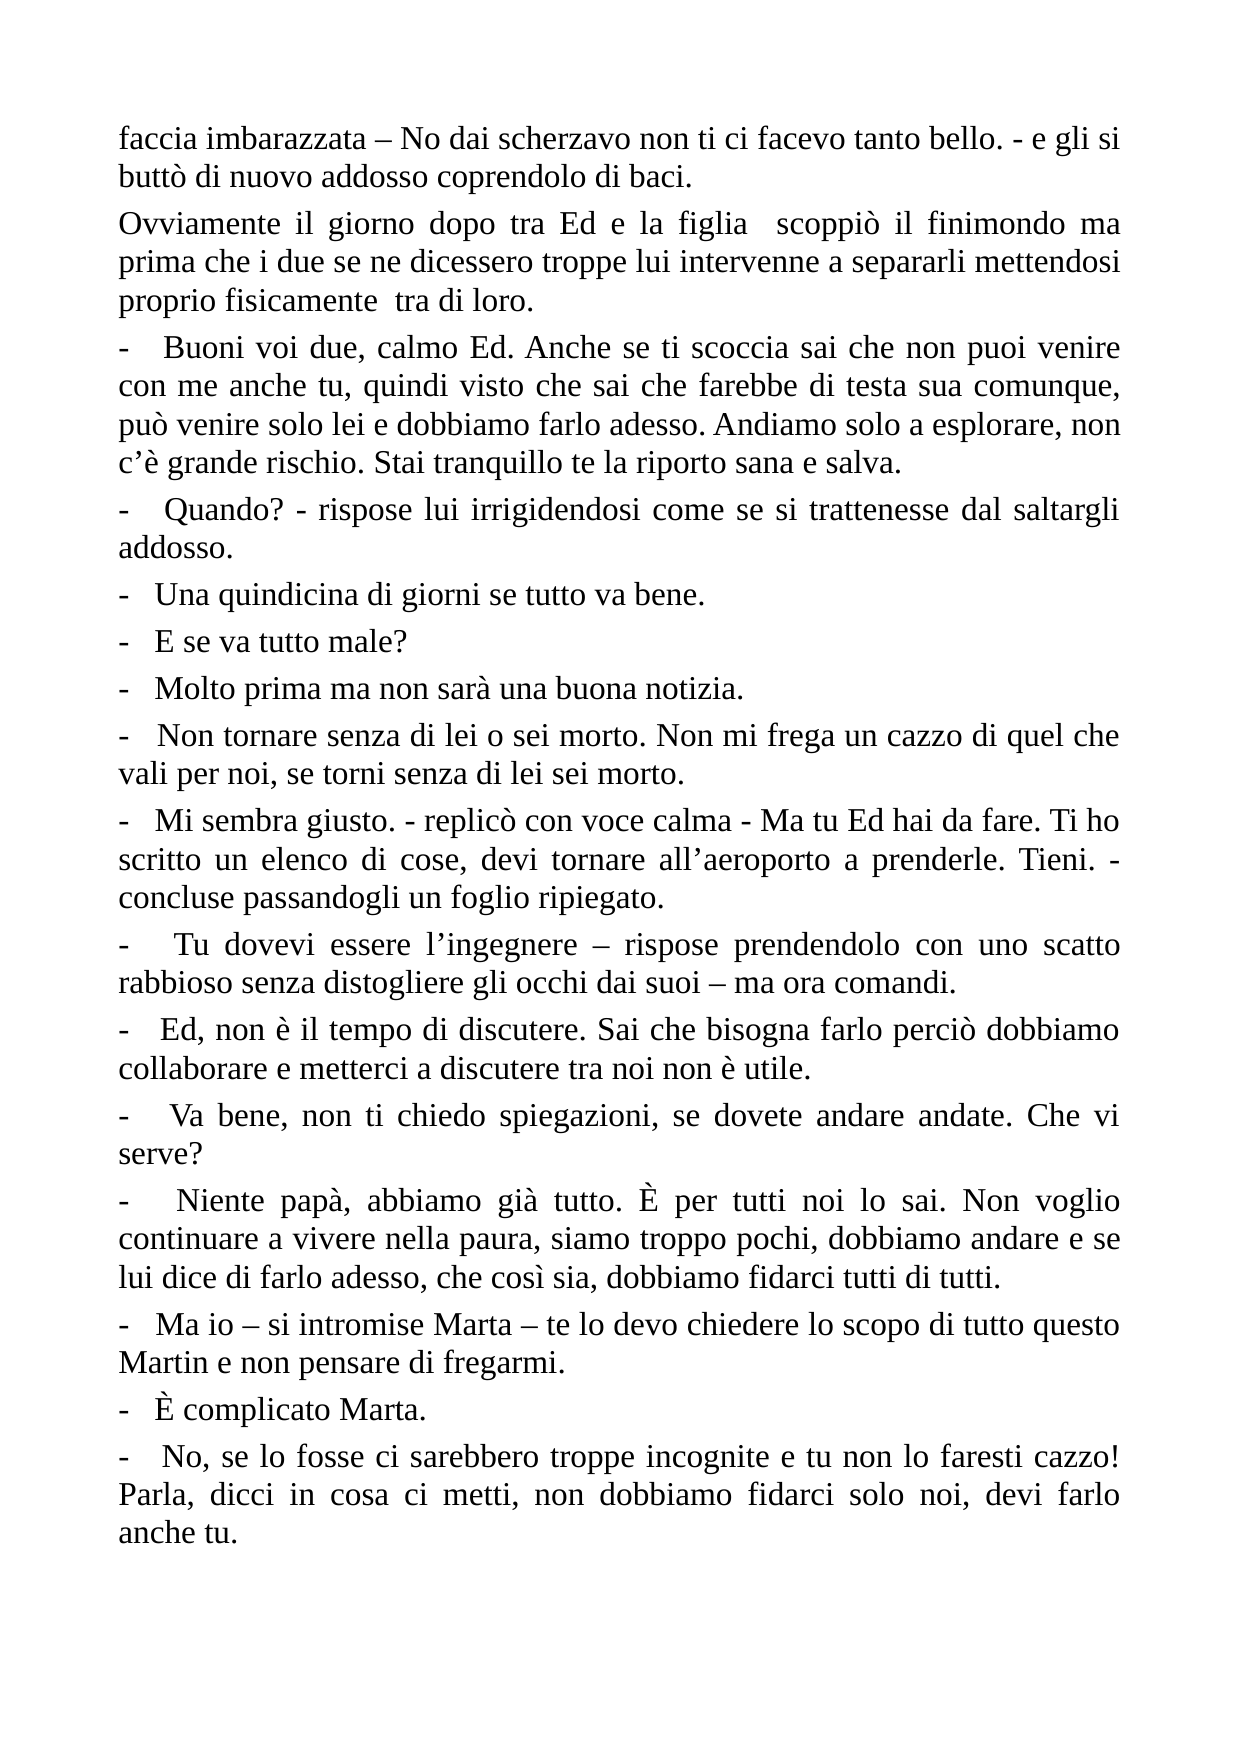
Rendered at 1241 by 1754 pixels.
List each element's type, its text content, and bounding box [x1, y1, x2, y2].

text - Ed, non è il tempo di discutere. Sai che bisogna farlo perciò dobbiamo collaborare e metterci a discutere tra noi non è utile. [118, 1009, 1122, 1086]
text Ovviamente il giorno dopo tra Ed e la figlia scoppiò il finimondo ma prima che i due se ne dicessero troppe lui intervenne a separarli mettendosi proprio fisicamente tra di loro. [118, 203, 1122, 318]
text - E se va tutto male? [118, 621, 1122, 660]
text - Tu dovevi essere l’ingegnere – rispose prendendolo con uno scatto rabbioso senza distogliere gli occhi dai suoi – ma ora comandi. [118, 924, 1122, 1001]
text - Niente papà, abbiamo già tutto. È per tutti noi lo sai. Non voglio continuare a vivere nella paura, siamo troppo pochi, dobbiamo andare e se lui dice di farlo adesso, che così sia, dobbiamo fidarci tutti di tutti. [118, 1180, 1122, 1295]
text faccia imbarazzata – No dai scherzavo non ti ci facevo tanto bello. - e gli si buttò di nuovo addosso coprendolo di baci. [118, 118, 1122, 195]
text - Ma io – si intromise Marta – te lo devo chiedere lo scopo di tutto questo Martin e non pensare di fregarmi. [118, 1304, 1122, 1381]
text - Va bene, non ti chiedo spiegazioni, se dovete andare andate. Che vi serve? [118, 1095, 1122, 1172]
text - Quando? - rispose lui irrigidendosi come se si trattenesse dal saltargli addosso. [118, 489, 1122, 566]
text - È complicato Marta. [118, 1389, 1122, 1427]
text - Non tornare senza di lei o sei morto. Non mi frega un cazzo di quel che vali per noi, se torni senza di lei sei morto. [118, 715, 1122, 792]
text - Molto prima ma non sarà una buona notizia. [118, 668, 1122, 707]
text - No, se lo fosse ci sarebbero troppe incognite e tu non lo faresti cazzo! Parla, dicci in cosa ci metti, non dobbiamo fidarci solo noi, devi farlo anche tu. [118, 1436, 1122, 1551]
text - Mi sembra giusto. - replicò con voce calma - Ma tu Ed hai da fare. Ti ho scritto un elenco di cose, devi tornare all’aeroporto a prenderle. Tieni. - concluse passandogli un foglio ripiegato. [118, 801, 1122, 916]
text - Buoni voi due, calmo Ed. Anche se ti scoccia sai che non puoi venire con me anche tu, quindi visto che sai che farebbe di testa sua comunque, può venire solo lei e dobbiamo farlo adesso. Andiamo solo a esplorare, non c’è grande rischio. Stai tranquillo te la riporto sana e salva. [118, 327, 1122, 480]
text - Una quindicina di giorni se tutto va bene. [118, 574, 1122, 613]
